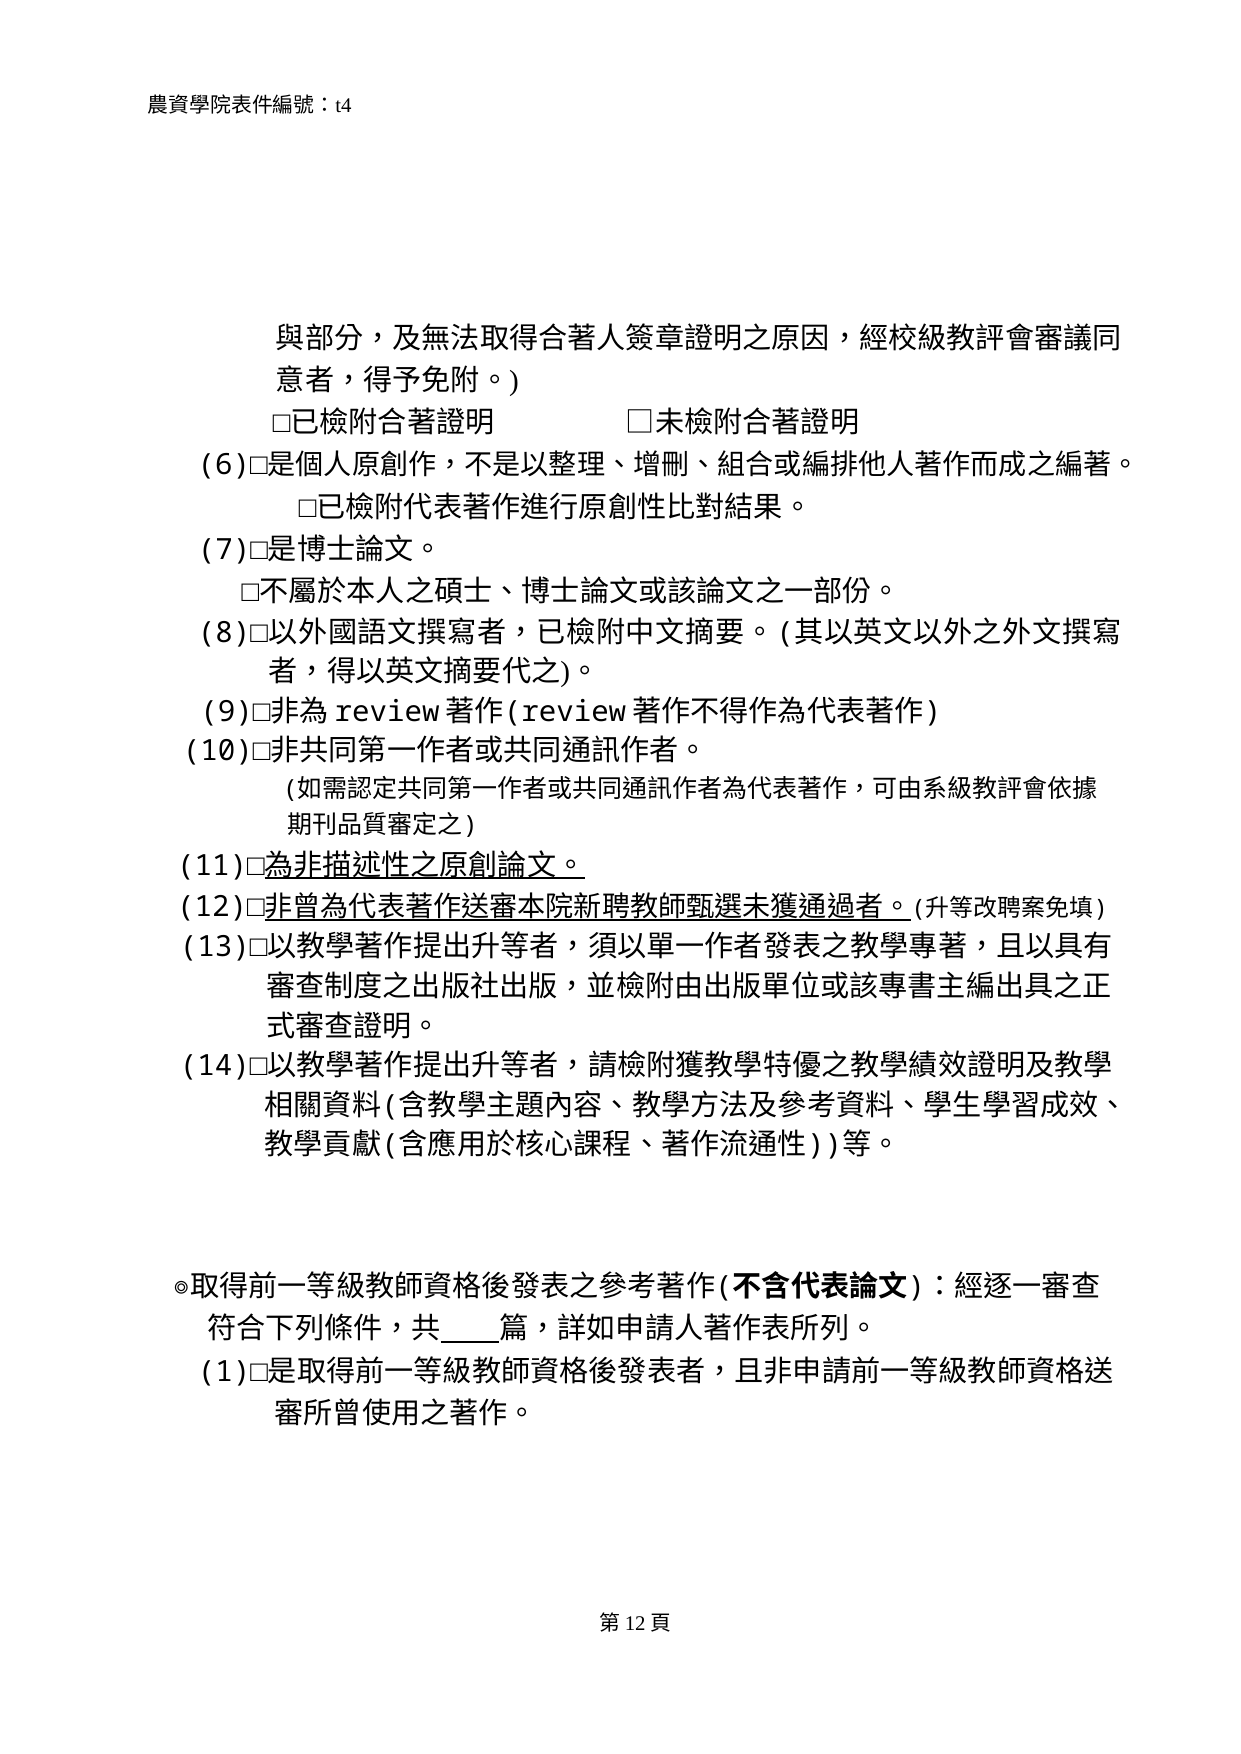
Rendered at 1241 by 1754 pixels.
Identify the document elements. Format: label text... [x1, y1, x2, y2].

text 與部分，及無法取得合著人簽章證明之原因，經校級教評會審議同意者，得予免附。) [197, 314, 1122, 399]
text □不屬於本人之碩士、博士論文或該論文之一部份。 [241, 568, 1122, 610]
text (9)□非為review著作(review著作不得作為代表著作) [148, 689, 1122, 729]
text (8)□以外國語文撰寫者，已檢附中文摘要。(其以英文以外之外文撰寫者，得以英文摘要代之)。 [198, 610, 1122, 689]
text (7)□是博士論文。 [198, 526, 1122, 568]
text (如需認定共同第一作者或共同通訊作者為代表著作，可由系級教評會依據期刊品質審定之) [253, 769, 1122, 841]
text □已檢附合著證明 □未檢附合著證明 [273, 399, 1122, 441]
text ◎取得前一等級教師資格後發表之參考著作(不含代表論文)：經逐一審查符合下列條件，共 篇，詳如申請人著作表所列。 [172, 1263, 1122, 1347]
text (6)□是個人原創作，不是以整理、增刪、組合或編排他人著作而成之編著。 [197, 441, 1152, 483]
text (13)□以教學著作提出升等者，須以單一作者發表之教學專著，且以具有審查制度之出版社出版，並檢附由出版單位或該專書主編出具之正式審查證明。 [179, 925, 1122, 1044]
text (1)□是取得前一等級教師資格後發表者，且非申請前一等級教師資格送審所曾使用之著作。 [198, 1347, 1122, 1432]
text □已檢附代表著作進行原創性比對結果。 [197, 483, 1122, 526]
text (10)□非共同第一作者或共同通訊作者。 [148, 729, 1122, 769]
text (14)□以教學著作提出升等者，請檢附獲教學特優之教學績效證明及教學相關資料(含教學主題內容、教學方法及參考資料、學生學習成效、教學貢獻(含應用於核心課程、著作流通性))等。 [179, 1044, 1137, 1163]
text (11)□為非描述性之原創論文。 [148, 841, 1122, 883]
text (12)□非曾為代表著作送審本院新聘教師甄選未獲通過者。(升等改聘案免填) [148, 883, 1122, 925]
